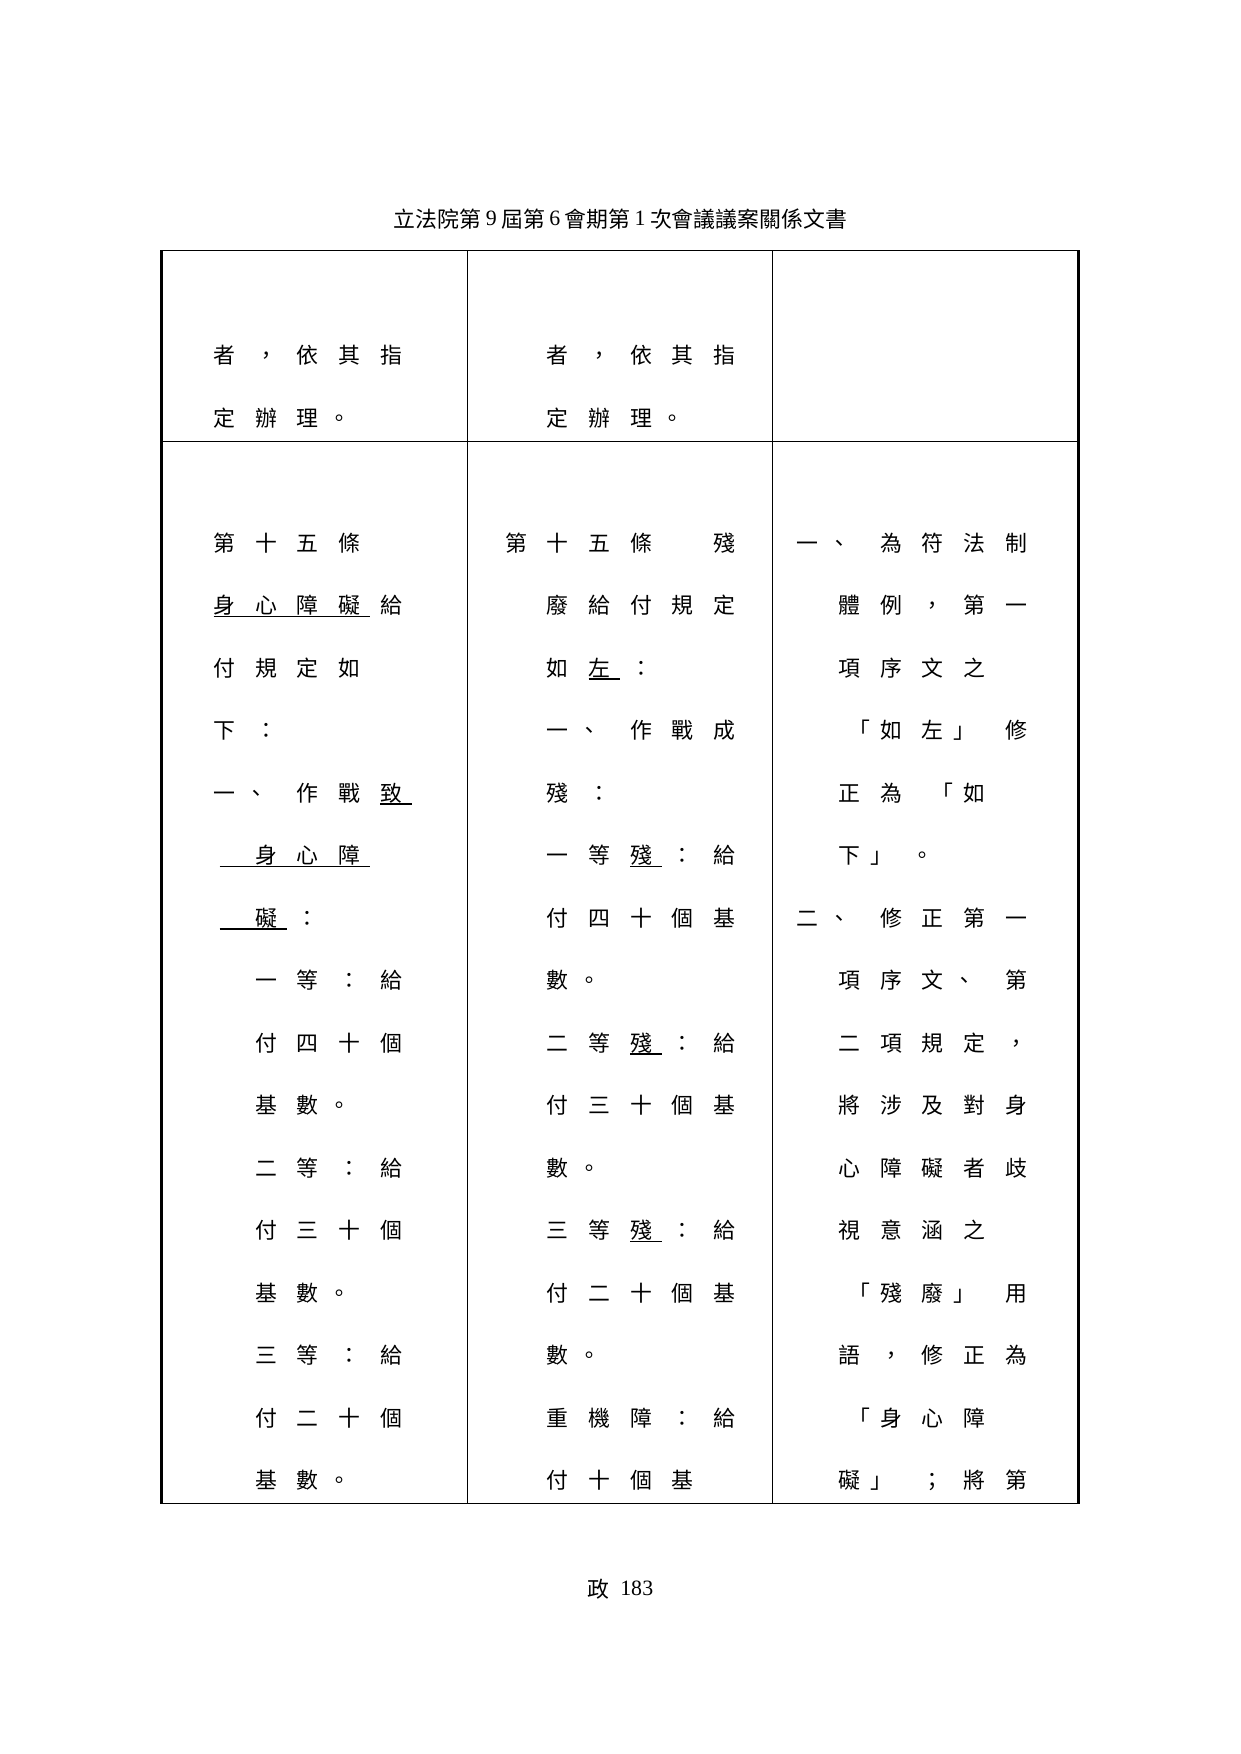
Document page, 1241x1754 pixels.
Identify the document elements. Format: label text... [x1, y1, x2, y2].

table_cell 者，依其指定辦理。 [163, 251, 467, 441]
table_cell 者，依其指定辦理。 [468, 251, 772, 441]
table_cell 第十五條 殘廢給付規定如左： 一、作戰成殘： 一等殘：給付四十個基數。 二等殘：給付三十個基數。 三等殘：給付二十個基數。 重機障：給付十個基 [468, 442, 772, 1503]
table_cell 第十五條 身心障礙給付規定如下： 一、作戰致身心障礙： 一等：給付四十個基數。 二等：給付三十個基數。 三等：給付二十個基數。 [163, 442, 467, 1503]
table_cell 一、為符法制體例，第一項序文之「如左」修正為「如下」。 二、修正第一項序文、第二項規定，將涉及對身心障礙者歧視意涵之「殘廢」用語，修正為「身心障礙」；將第 [773, 442, 1077, 1503]
table_cell [773, 251, 1077, 441]
